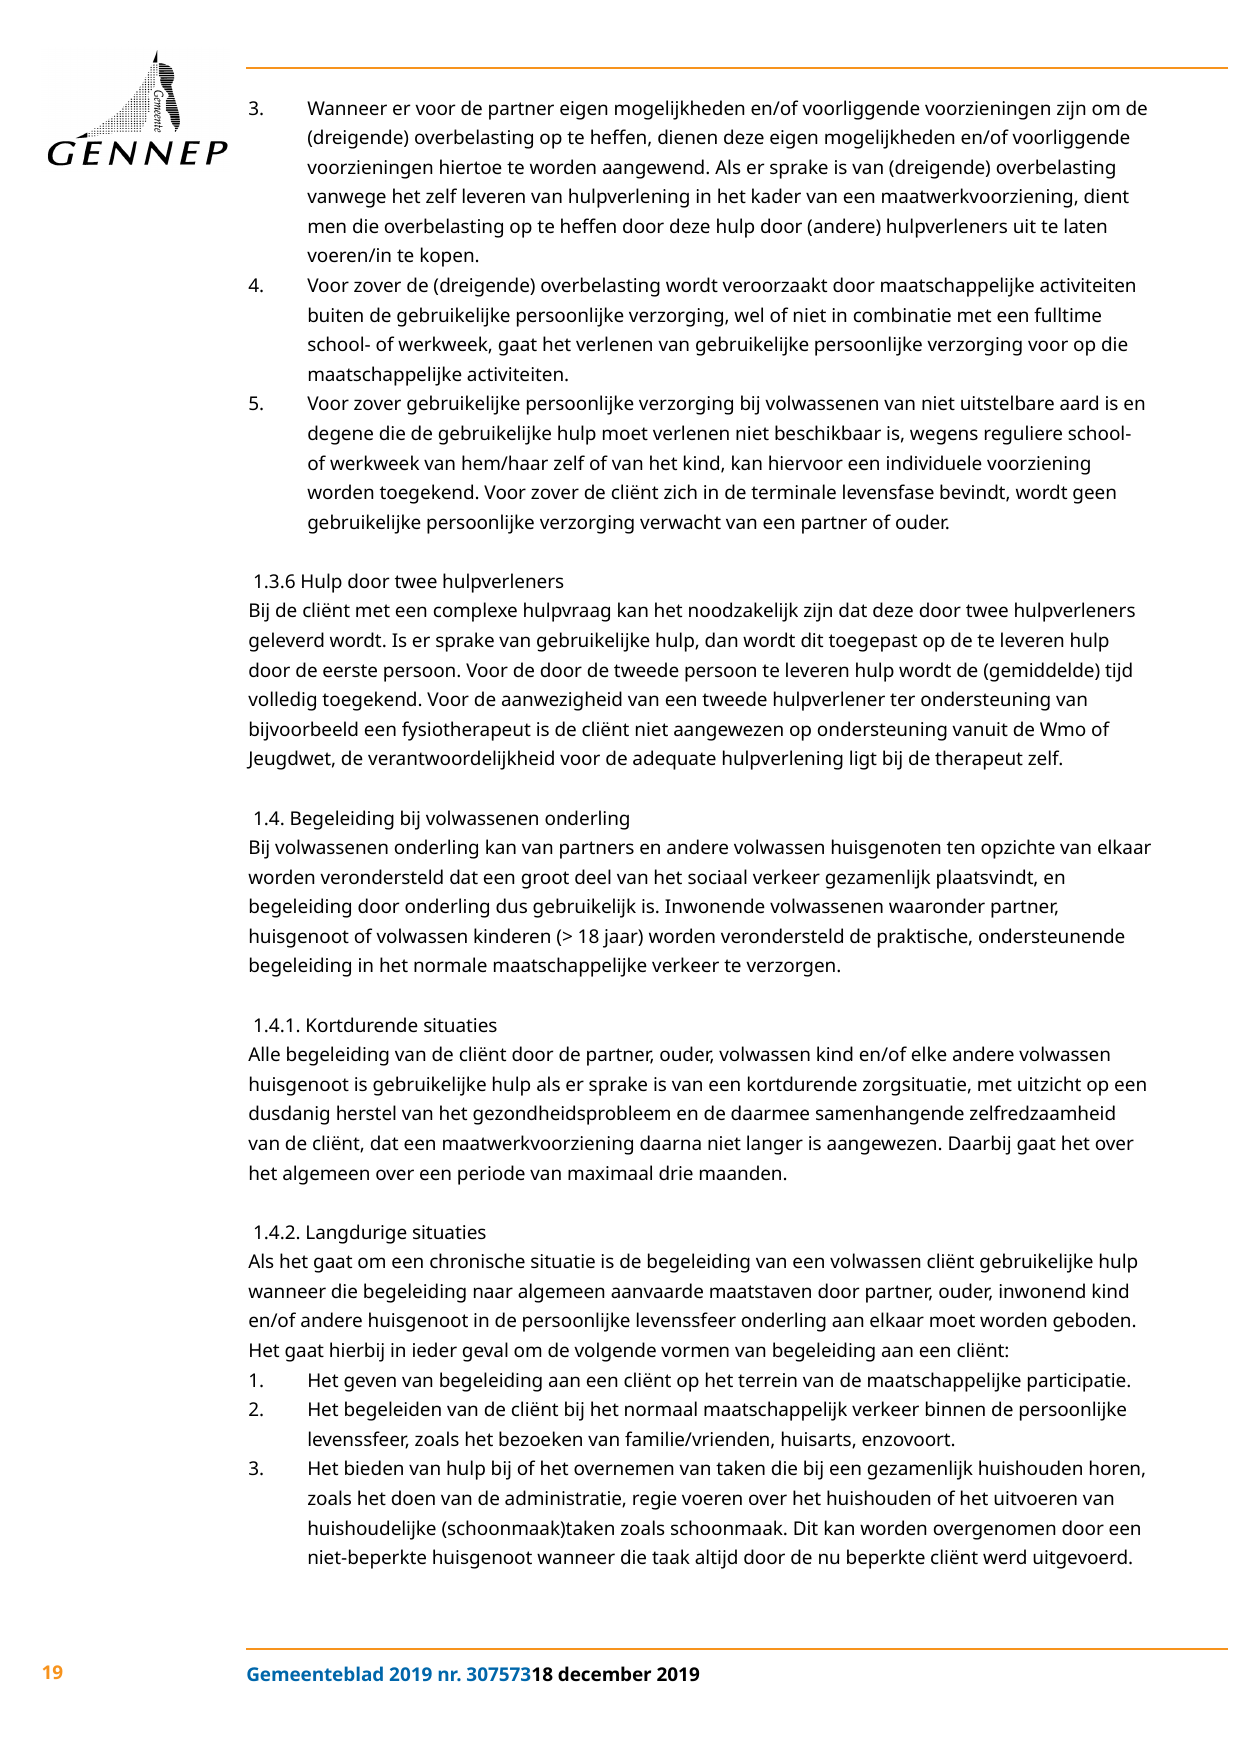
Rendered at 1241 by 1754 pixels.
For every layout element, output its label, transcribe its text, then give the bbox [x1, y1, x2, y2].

text Als het gaat om een chronische situatie is de begeleiding van een volwassen cliënt gebruikelijke hulp wanneer die begeleiding naar algemeen aanvaarde maatstaven door partner, ouder, inwonend kind en/of andere huisgenoot in de persoonlijke levenssfeer onderling aan elkaar moet worden geboden. Het gaat hierbij in ieder geval om de volgende vormen van begeleiding aan een cliënt: [248, 1248, 1152, 1363]
list Voor zover gebruikelijke persoonlijke verzorging bij volwassenen van niet uitstelbare aard is en degene die de gebruikelijke hulp moet verlenen niet beschikbaar is, wegens reguliere school- of werkweek van hem/haar zelf of van het kind, kan hiervoor een individuele voorziening worden toegekend. Voor zover de cliënt zich in de terminale levensfase bevindt, wordt geen gebruikelijke persoonlijke verzorging verwacht van een partner of ouder. [248, 391, 1152, 535]
list Het geven van begeleiding aan een cliënt op het terrein van de maatschappelijke participatie. [248, 1367, 1152, 1393]
list Het bieden van hulp bij of het overnemen van taken die bij een gezamenlijk huishouden horen, zoals het doen van de administratie, regie voeren over het huishouden of het uitvoeren van huishoudelijke (schoonmaak)taken zoals schoonmaak. Dit kan worden overgenomen door een niet-beperkte huisgenoot wanneer die taak altijd door de nu beperkte cliënt werd uitgevoerd. [248, 1456, 1152, 1570]
list Het begeleiden van de cliënt bij het normaal maatschappelijk verkeer binnen de persoonlijke levenssfeer, zoals het bezoeken van familie/vrienden, huisarts, enzovoort. [248, 1396, 1152, 1452]
text 1.4.1. Kortdurende situaties [248, 1012, 1152, 1038]
list Wanneer er voor de partner eigen mogelijkheden en/of voorliggende voorzieningen zijn om de (dreigende) overbelasting op te heffen, dienen deze eigen mogelijkheden en/of voorliggende voorzieningen hiertoe te worden aangewend. Als er sprake is van (dreigende) overbelasting vanwege het zelf leveren van hulpverlening in het kader van een maatwerkvoorziening, dient men die overbelasting op te heffen door deze hulp door (andere) hulpverleners uit te laten voeren/in te kopen. [248, 95, 1152, 268]
text Alle begeleiding van de cliënt door de partner, ouder, volwassen kind en/of elke andere volwassen huisgenoot is gebruikelijke hulp als er sprake is van een kortdurende zorgsituatie, met uitzicht op een dusdanig herstel van het gezondheidsprobleem en de daarmee samenhangende zelfredzaamheid van de cliënt, dat een maatwerkvoorziening daarna niet langer is aangewezen. Daarbij gaat het over het algemeen over een periode van maximaal drie maanden. [248, 1041, 1152, 1186]
text Bij volwassenen onderling kan van partners en andere volwassen huisgenoten ten opzichte van elkaar worden verondersteld dat een groot deel van het sociaal verkeer gezamenlijk plaatsvindt, en begeleiding door onderling dus gebruikelijk is. Inwonende volwassenen waaronder partner, huisgenoot of volwassen kinderen (> 18 jaar) worden verondersteld de praktische, ondersteunende begeleiding in het normale maatschappelijke verkeer te verzorgen. [248, 834, 1152, 978]
text 1.4. Begeleiding bij volwassenen onderling [248, 805, 1152, 831]
text Bij de cliënt met een complexe hulpvraag kan het noodzakelijk zijn dat deze door twee hulpverleners geleverd wordt. Is er sprake van gebruikelijke hulp, dan wordt dit toegepast op de te leveren hulp door de eerste persoon. Voor de door de tweede persoon te leveren hulp wordt de (gemiddelde) tijd volledig toegekend. Voor de aanwezigheid van een tweede hulpverlener ter ondersteuning van bijvoorbeeld een fysiotherapeut is de cliënt niet aangewezen op ondersteuning vanuit de Wmo of Jeugdwet, de verantwoordelijkheid voor de adequate hulpverlening ligt bij de therapeut zelf. [248, 598, 1152, 771]
list Voor zover de (dreigende) overbelasting wordt veroorzaakt door maatschappelijke activiteiten buiten de gebruikelijke persoonlijke verzorging, wel of niet in combinatie met een fulltime school- of werkweek, gaat het verlenen van gebruikelijke persoonlijke verzorging voor op die maatschappelijke activiteiten. [248, 272, 1152, 387]
picture [41, 47, 231, 172]
text 1.4.2. Langdurige situaties [248, 1219, 1152, 1245]
text 1.3.6 Hulp door twee hulpverleners [248, 568, 1152, 594]
